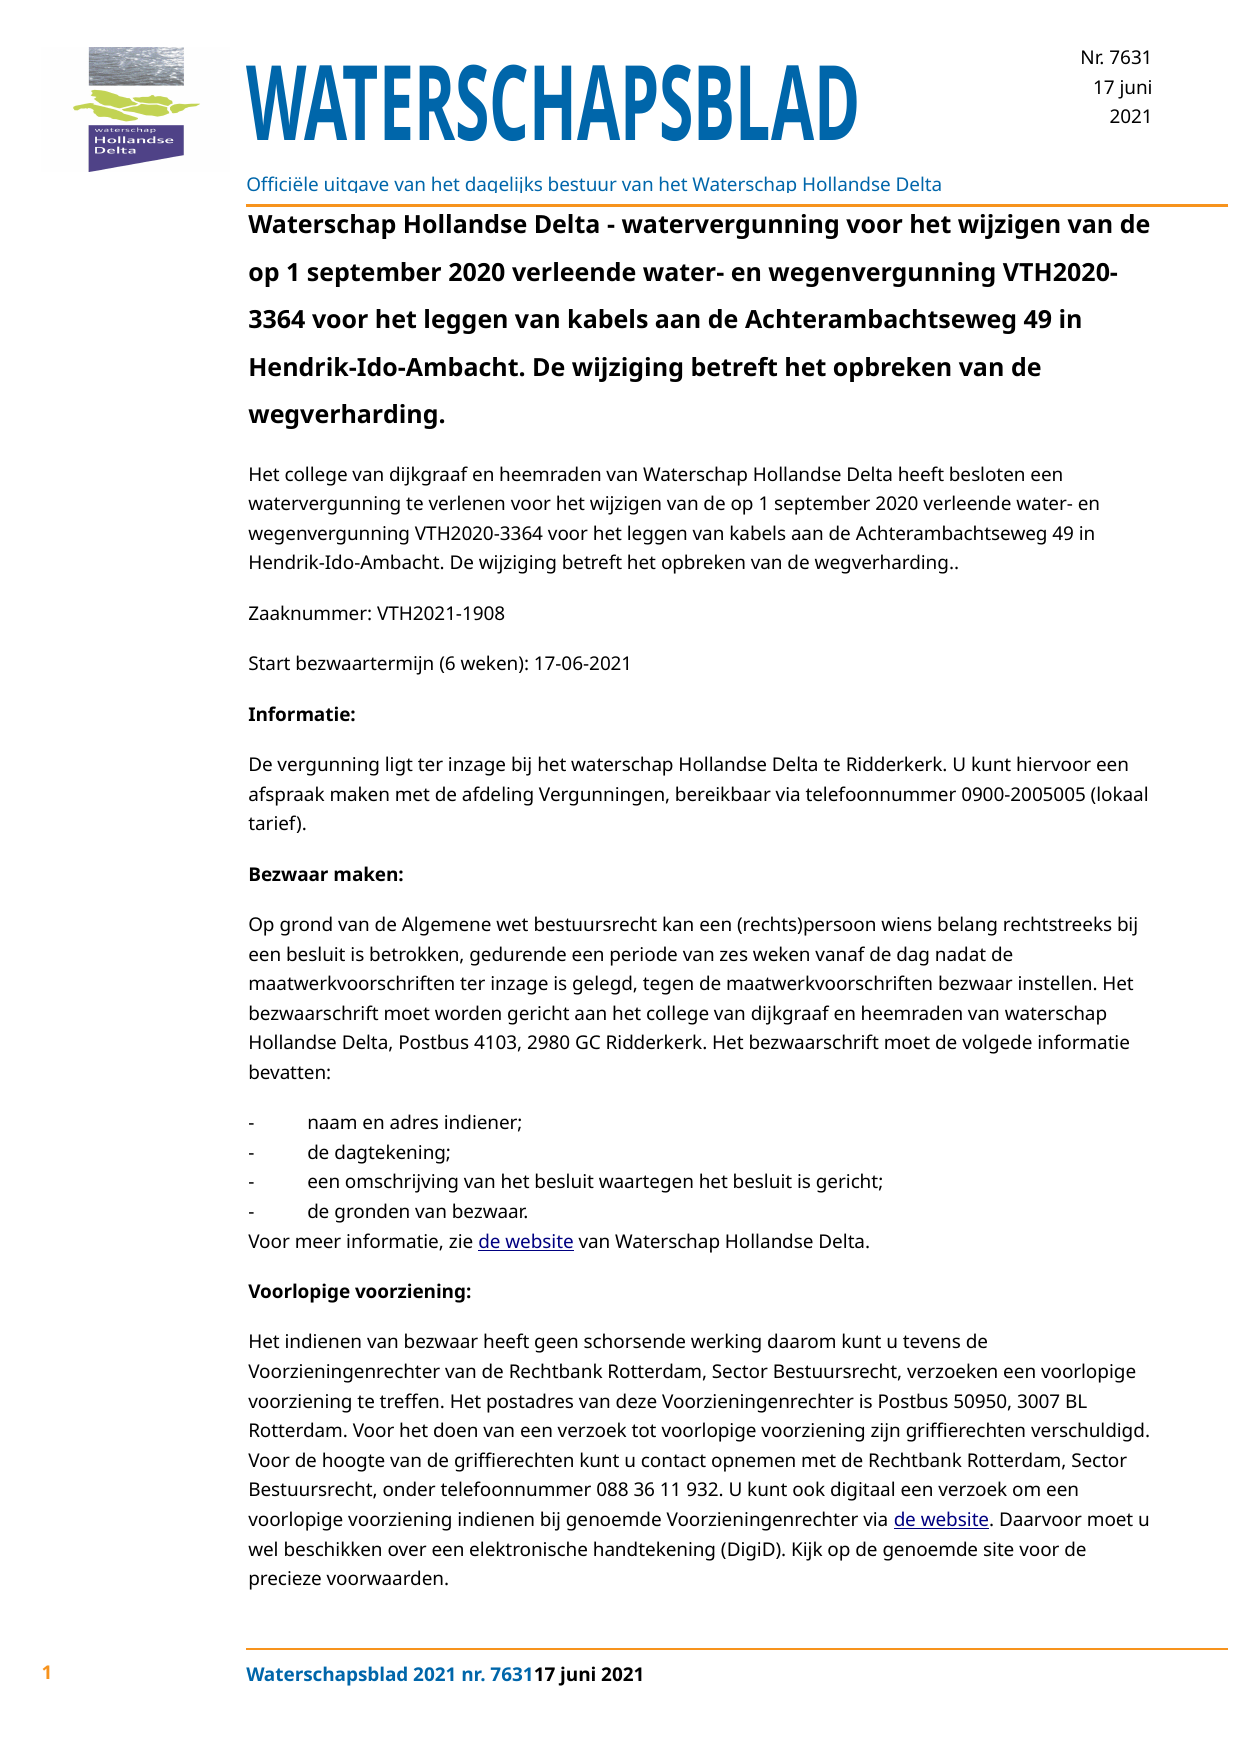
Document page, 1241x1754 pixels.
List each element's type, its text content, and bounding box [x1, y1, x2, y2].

list een omschrijving van het besluit waartegen het besluit is gericht; [248, 1169, 1152, 1194]
text Voor meer informatie, zie de website van Waterschap Hollandse Delta. [248, 1228, 1152, 1253]
picture [41, 47, 231, 172]
text Voorlopige voorziening: [248, 1278, 1152, 1304]
text Informatie: [248, 701, 1152, 726]
list naam en adres indiener; [248, 1109, 1152, 1135]
text Op grond van de Algemene wet bestuursrecht kan een (rechts)persoon wiens belang rechtstreeks bij een besluit is betrokken, gedurende een periode van zes weken vanaf de dag nadat de maatwerkvoorschriften ter inzage is gelegd, tegen de maatwerkvoorschriften bezwaar instellen. Het bezwaarschrift moet worden gericht aan het college van dijkgraaf en heemraden van waterschap Hollandse Delta, Postbus 4103, 2980 GC Ridderkerk. Het bezwaarschrift moet de volgede informatie bevatten: [248, 911, 1152, 1085]
text Bezwaar maken: [248, 861, 1152, 886]
text Het college van dijkgraaf en heemraden van Waterschap Hollandse Delta heeft besloten een watervergunning te verlenen voor het wijzigen van de op 1 september 2020 verleende water- en wegenvergunning VTH2020-3364 voor het leggen van kabels aan de Achterambachtseweg 49 in Hendrik-Ido-Ambacht. De wijziging betreft het opbreken van de wegverharding.. [248, 461, 1152, 575]
text Waterschap Hollandse Delta - watervergunning voor het wijzigen van de op 1 september 2020 verleende water- en wegenvergunning VTH2020-3364 voor het leggen van kabels aan de Achterambachtseweg 49 in Hendrik-Ido-Ambacht. De wijziging betreft het opbreken van de wegverharding. [248, 207, 1152, 431]
text Zaaknummer: VTH2021-1908 [248, 600, 1152, 626]
text Het indienen van bezwaar heeft geen schorsende werking daarom kunt u tevens de Voorzieningenrechter van de Rechtbank Rotterdam, Sector Bestuursrecht, verzoeken een voorlopige voorziening te treffen. Het postadres van deze Voorzieningenrechter is Postbus 50950, 3007 BL Rotterdam. Voor het doen van een verzoek tot voorlopige voorziening zijn griffierechten verschuldigd. Voor de hoogte van de griffierechten kunt u contact opnemen met de Rechtbank Rotterdam, Sector Bestuursrecht, onder telefoonnummer 088 36 11 932. U kunt ook digitaal een verzoek om een voorlopige voorziening indienen bij genoemde Voorzieningenrechter via de website. Daarvoor moet u wel beschikken over een elektronische handtekening (DigiD). Kijk op de genoemde site voor de precieze voorwaarden. [248, 1329, 1152, 1591]
text Start bezwaartermijn (6 weken): 17-06-2021 [248, 650, 1152, 676]
list de dagtekening; [248, 1139, 1152, 1165]
list de gronden van bezwaar. [248, 1198, 1152, 1224]
text De vergunning ligt ter inzage bij het waterschap Hollandse Delta te Ridderkerk. U kunt hiervoor een afspraak maken met de afdeling Vergunningen, bereikbaar via telefoonnummer 0900-2005005 (lokaal tarief). [248, 751, 1152, 836]
